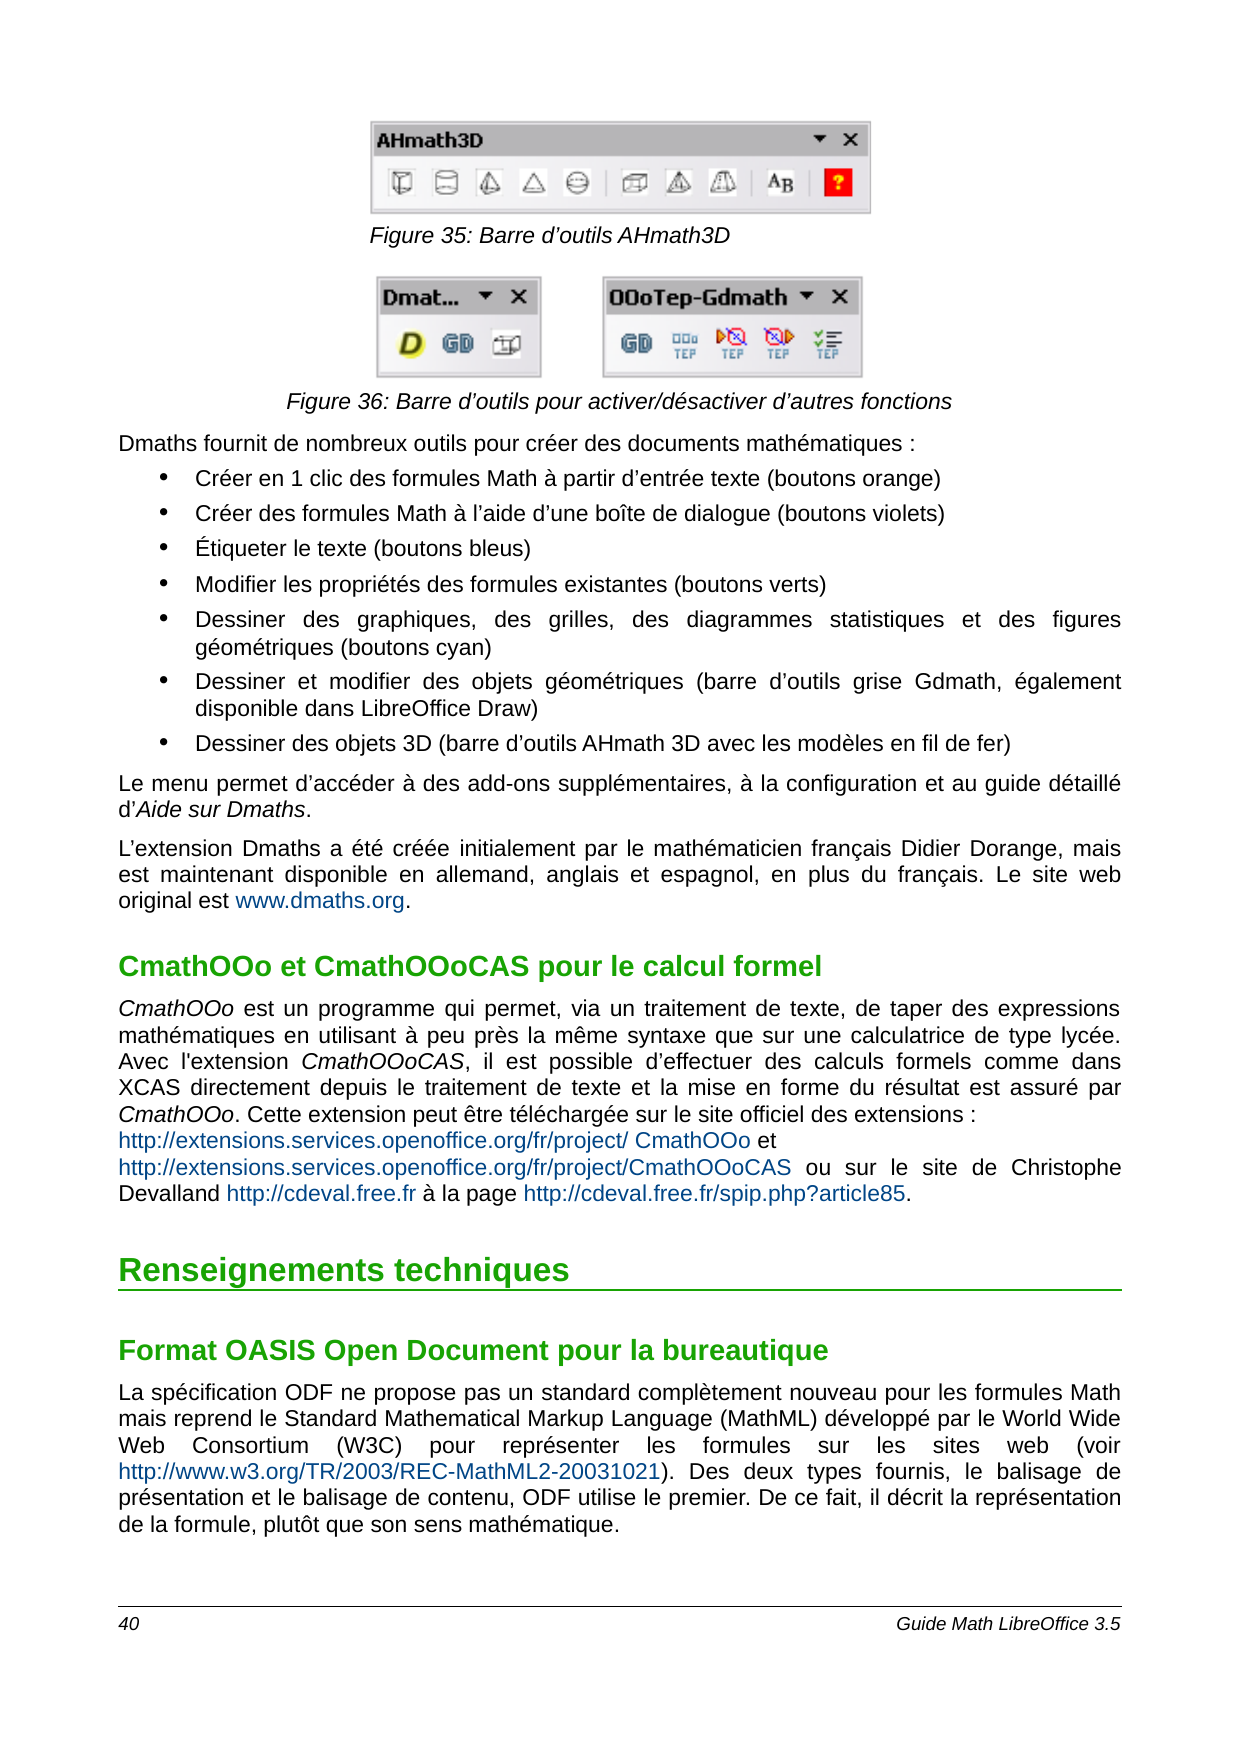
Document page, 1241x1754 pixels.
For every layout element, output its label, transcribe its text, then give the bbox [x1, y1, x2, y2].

list Créer en 1 clic des formules Math à partir d’entrée texte (boutons orange) [156, 463, 1122, 492]
text La spécification ODF ne propose pas un standard complètement nouveau pour les formules Math mais reprend le Standard Mathematical Markup Language (MathML) développé par le World Wide Web Consortium (W3C) pour représenter les formules sur les sites web (voir http://www.w3.org/TR/2003/REC-MathML2-20031021). Des deux types fournis, le balisage de présentation et le balisage de contenu, ODF utilise le premier. De ce fait, il décrit la représentation de la formule, plutôt que son sens mathématique. [118, 1379, 1122, 1537]
list Dmaths fournit de nombreux outils pour créer des documents mathématiques : [118, 430, 1122, 456]
list Modifier les propriétés des formules existantes (boutons verts) [156, 569, 1122, 598]
text Le menu permet d’accéder à des add-ons supplémentaires, à la configuration et au guide détaillé d’Aide sur Dmaths. [118, 769, 1122, 822]
text Figure 35: Barre d’outils AHmath3D [369, 222, 871, 249]
picture [373, 273, 867, 382]
text L’extension Dmaths a été créée initialement par le mathématicien français Didier Dorange, mais est maintenant disponible en allemand, anglais et espagnol, en plus du français. Le site web original est www.dmaths.org. [118, 835, 1122, 914]
subtitle Format OASIS Open Document pour la bureautique [118, 1333, 1122, 1366]
list Créer des formules Math à l’aide d’une boîte de dialogue (boutons violets) [156, 498, 1122, 527]
text Figure 36: Barre d’outils pour activer/désactiver d’autres fonctions [282, 388, 958, 414]
subtitle CmathOOo et CmathOOoCAS pour le calcul formel [118, 949, 1122, 983]
list Dessiner des objets 3D (barre d’outils AHmath 3D avec les modèles en fil de fer) [156, 728, 1122, 757]
picture [369, 118, 872, 216]
list Étiqueter le texte (boutons bleus) [156, 534, 1122, 563]
list Dessiner des graphiques, des grilles, des diagrammes statistiques et des figures géométriques (boutons cyan) [156, 604, 1122, 660]
subtitle Renseignements techniques [118, 1251, 1122, 1289]
list Dessiner et modifier des objets géométriques (barre d’outils grise Gdmath, également disponible dans LibreOffice Draw) [156, 666, 1122, 722]
text CmathOOo est un programme qui permet, via un traitement de texte, de taper des expressions mathématiques en utilisant à peu près la même syntaxe que sur une calculatrice de type lycée. Avec l'extension CmathOOoCAS, il est possible d’effectuer des calculs formels comme dans XCAS directement depuis le traitement de texte et la mise en forme du résultat est assuré par CmathOOo. Cette extension peut être téléchargée sur le site officiel des extensions : http://extensions.services.openoffice.org/fr/project/ CmathOOo et http://extensions.services.openoffice.org/fr/project/CmathOOoCAS ou sur le site de Christophe Devalland http://cdeval.free.fr à la page http://cdeval.free.fr/spip.php?article85. [118, 995, 1122, 1206]
